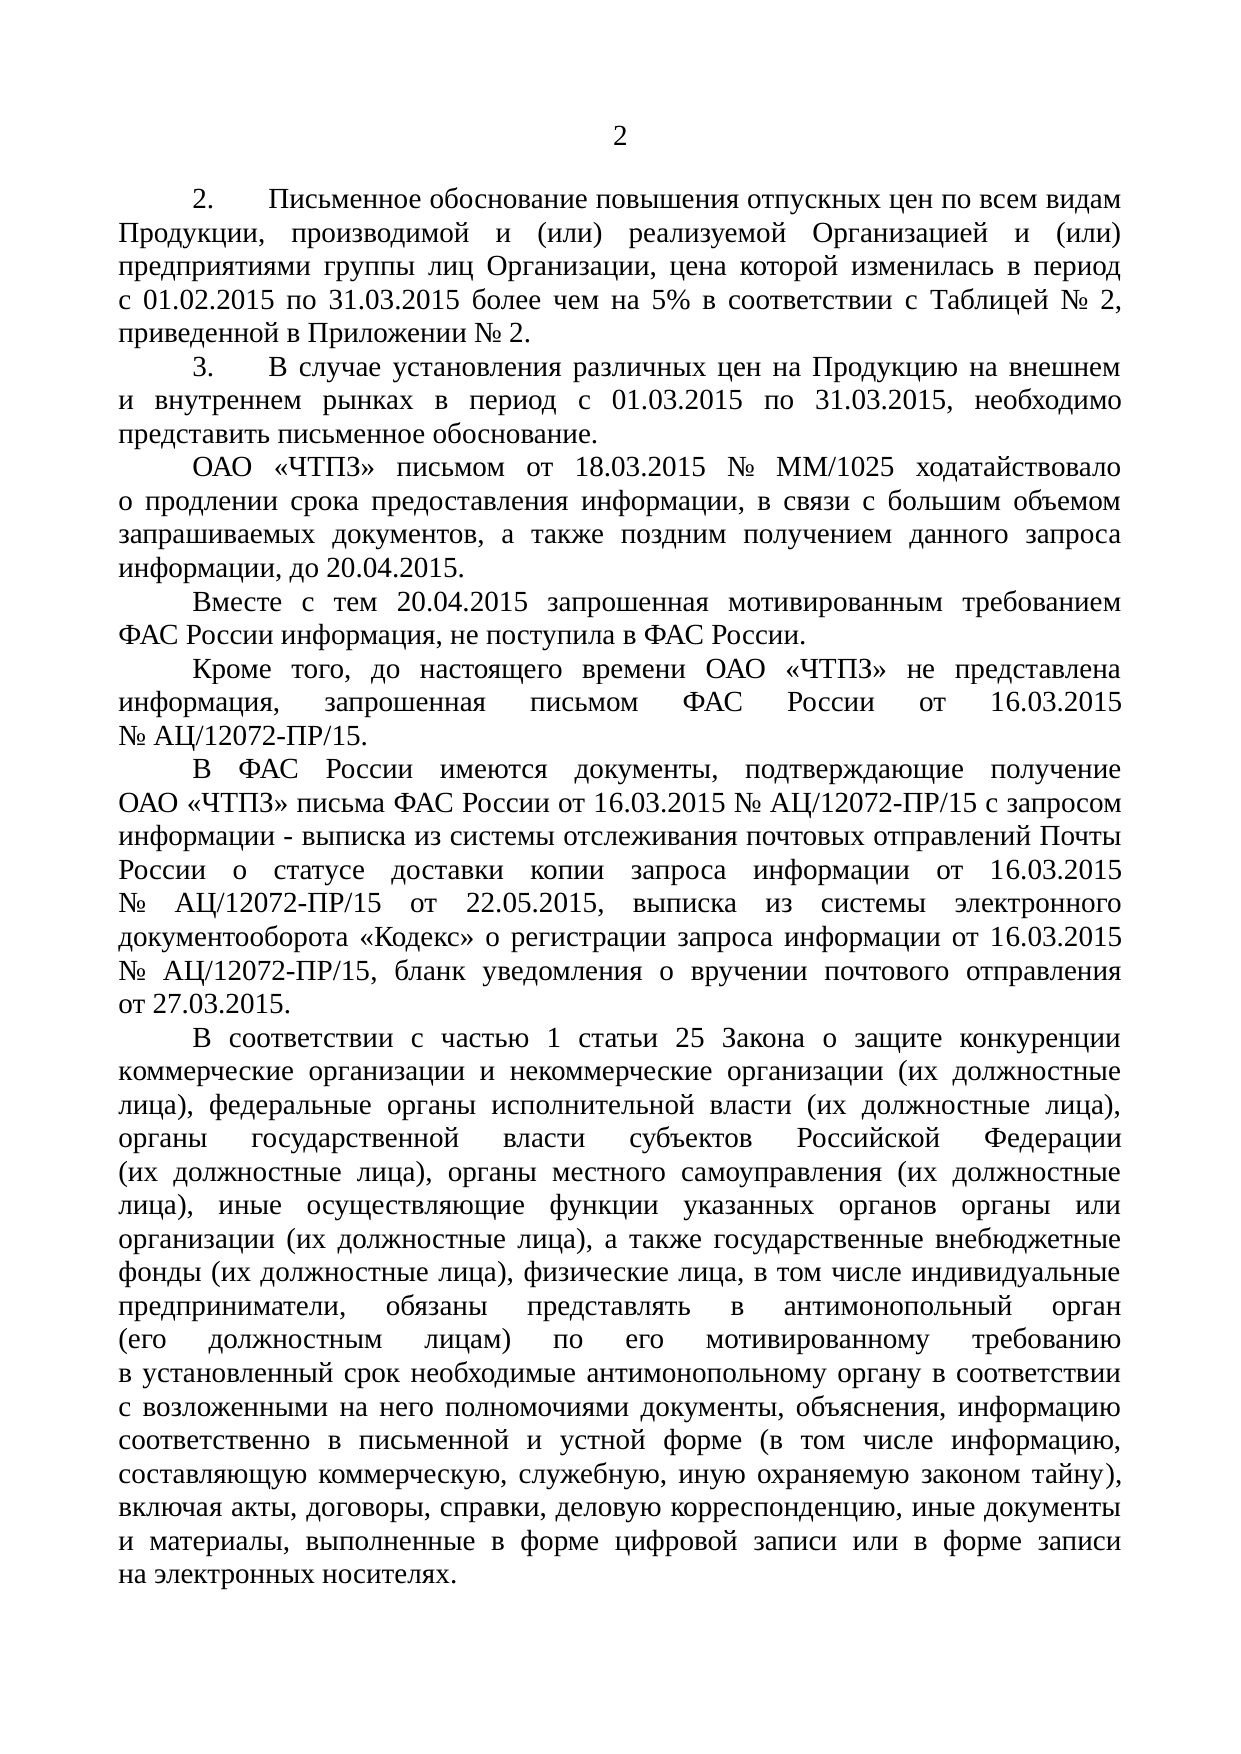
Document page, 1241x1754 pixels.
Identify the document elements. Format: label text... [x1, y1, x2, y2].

text В ФАС России имеются документы, подтверждающие получение ОАО «ЧТПЗ» письма ФАС России от 16.03.2015 № АЦ/12072-ПР/15 с запросом информации - выписка из системы отслеживания почтовых отправлений Почты России о статусе доставки копии запроса информации от 16.03.2015 № АЦ/12072-ПР/15 от 22.05.2015, выписка из системы электронного документооборота «Кодекс» о регистрации запроса информации от 16.03.2015 № АЦ/12072-ПР/15, бланк уведомления о вручении почтового отправления от 27.03.2015. [118, 751, 1122, 1020]
list В случае установления различных цен на Продукцию на внешнем и внутреннем рынках в период с 01.03.2015 по 31.03.2015, необходимо представить письменное обоснование. [118, 349, 1122, 449]
text Вместе с тем 20.04.2015 запрошенная мотивированным требованием ФАС России информация, не поступила в ФАС России. [118, 584, 1122, 651]
text В соответствии с частью 1 статьи 25 Закона о защите конкуренции коммерческие организации и некоммерческие организации (их должностные лица), федеральные органы исполнительной власти (их должностные лица), органы государственной власти субъектов Российской Федерации (их должностные лица), органы местного самоуправления (их должностные лица), иные осуществляющие функции указанных органов органы или организации (их должностные лица), а также государственные внебюджетные фонды (их должностные лица), физические лица, в том числе индивидуальные предприниматели, обязаны представлять в антимонопольный орган (его должностным лицам) по его мотивированному требованию в установленный срок необходимые антимонопольному органу в соответствии с возложенными на него полномочиями документы, объяснения, информацию соответственно в письменной и устной форме (в том числе информацию, составляющую коммерческую, служебную, иную охраняемую законом тайну), включая акты, договоры, справки, деловую корреспонденцию, иные документы и материалы, выполненные в форме цифровой записи или в форме записи на электронных носителях. [118, 1020, 1122, 1590]
text ОАО «ЧТПЗ» письмом от 18.03.2015 № ММ/1025 ходатайствовало о продлении срока предоставления информации, в связи с большим объемом запрашиваемых документов, а также поздним получением данного запроса информации, до 20.04.2015. [118, 449, 1122, 584]
list Письменное обоснование повышения отпускных цен по всем видам Продукции, производимой и (или) реализуемой Организацией и (или) предприятиями группы лиц Организации, цена которой изменилась в период с 01.02.2015 по 31.03.2015 более чем на 5% в соответствии с Таблицей № 2, приведенной в Приложении № 2. [118, 181, 1122, 349]
text Кроме того, до настоящего времени ОАО «ЧТПЗ» не представлена информация, запрошенная письмом ФАС России от 16.03.2015 № АЦ/12072-ПР/15. [118, 651, 1122, 751]
